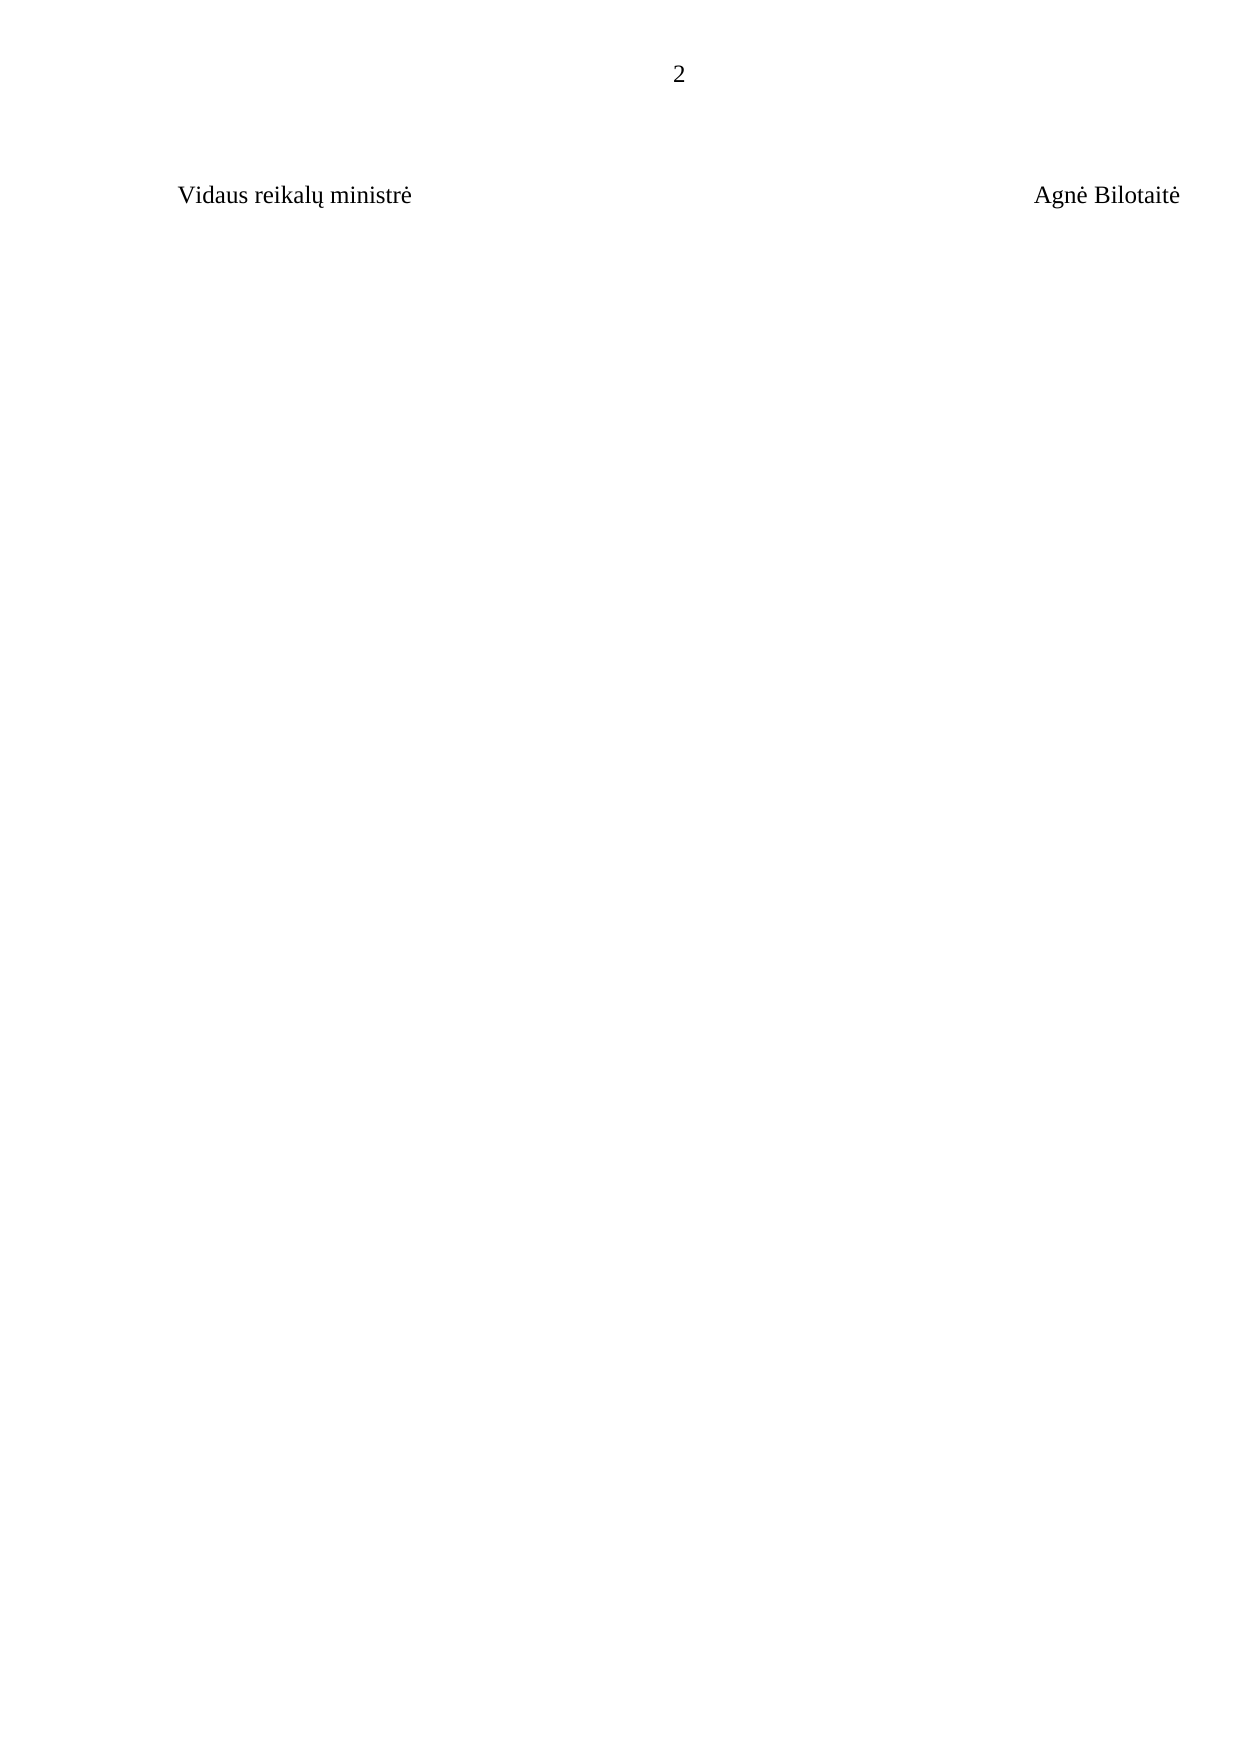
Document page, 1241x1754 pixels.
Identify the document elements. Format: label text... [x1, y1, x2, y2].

text Vidaus reikalų ministrė Agnė Bilotaitė [177, 180, 1181, 209]
